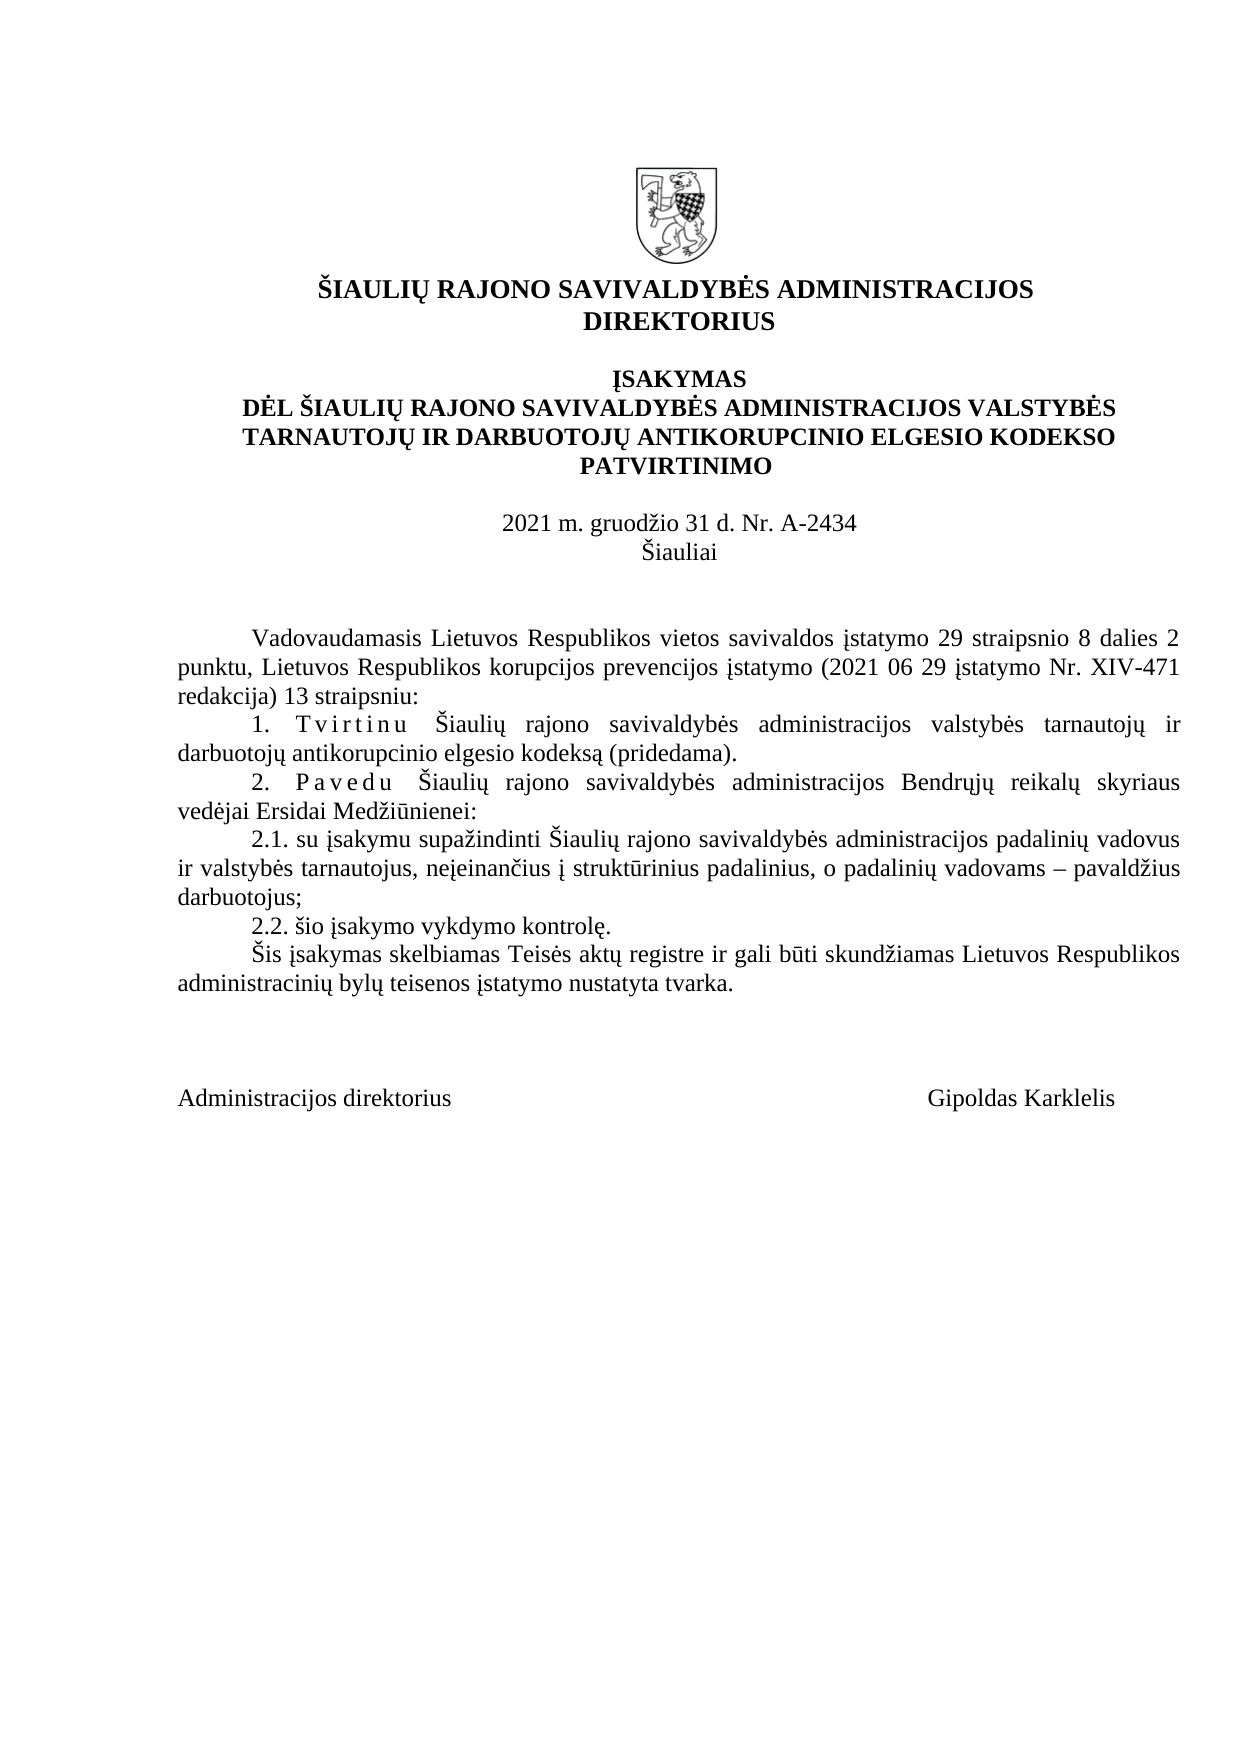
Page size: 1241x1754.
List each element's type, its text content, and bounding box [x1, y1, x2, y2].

text 2.2. šio įsakymo vykdymo kontrolę. [177, 911, 1181, 939]
text direktorius [177, 305, 1181, 336]
text Vadovaudamasis Lietuvos Respublikos vietos savivaldos įstatymo 29 straipsnio 8 dalies 2 punktu, Lietuvos Respublikos korupcijos prevencijos įstatymo (2021 06 29 įstatymo Nr. XIV-471 redakcija) 13 straipsniu: [177, 623, 1181, 709]
text 1. Tvirtinu Šiaulių rajono savivaldybės administracijos valstybės tarnautojų ir darbuotojų antikorupcinio elgesio kodeksą (pridedama). [177, 709, 1181, 767]
text 2.1. su įsakymu supažindinti Šiaulių rajono savivaldybės administracijos padalinių vadovus ir valstybės tarnautojus, neįeinančius į struktūrinius padalinius, o padalinių vadovams – pavaldžius darbuotojus; [177, 824, 1181, 911]
text Šiauliai [177, 537, 1181, 566]
text ŠIAULIŲ rajono savivaldybės administracijos [177, 273, 1181, 305]
text Administracijos direktorius Gipoldas Karklelis [177, 1083, 1181, 1112]
text 2. Pavedu Šiaulių rajono savivaldybės administracijos Bendrųjų reikalų skyriaus vedėjai Ersidai Medžiūnienei: [177, 767, 1181, 824]
text Įsakymas [177, 364, 1181, 393]
text 2021 m. gruodžio 31 d. Nr. A-2434 [177, 508, 1181, 537]
text Dėl ŠIAULIŲ rajono savivaldybės administracijos VALSTYBĖS TARNAUTOJŲ IR DARBUOTOJŲ ANTIKORUPCINIO elgesio kodekso patvirtinimo [177, 393, 1181, 479]
text Šis įsakymas skelbiamas Teisės aktų registre ir gali būti skundžiamas Lietuvos Respublikos administracinių bylų teisenos įstatymo nustatyta tvarka. [177, 939, 1181, 997]
